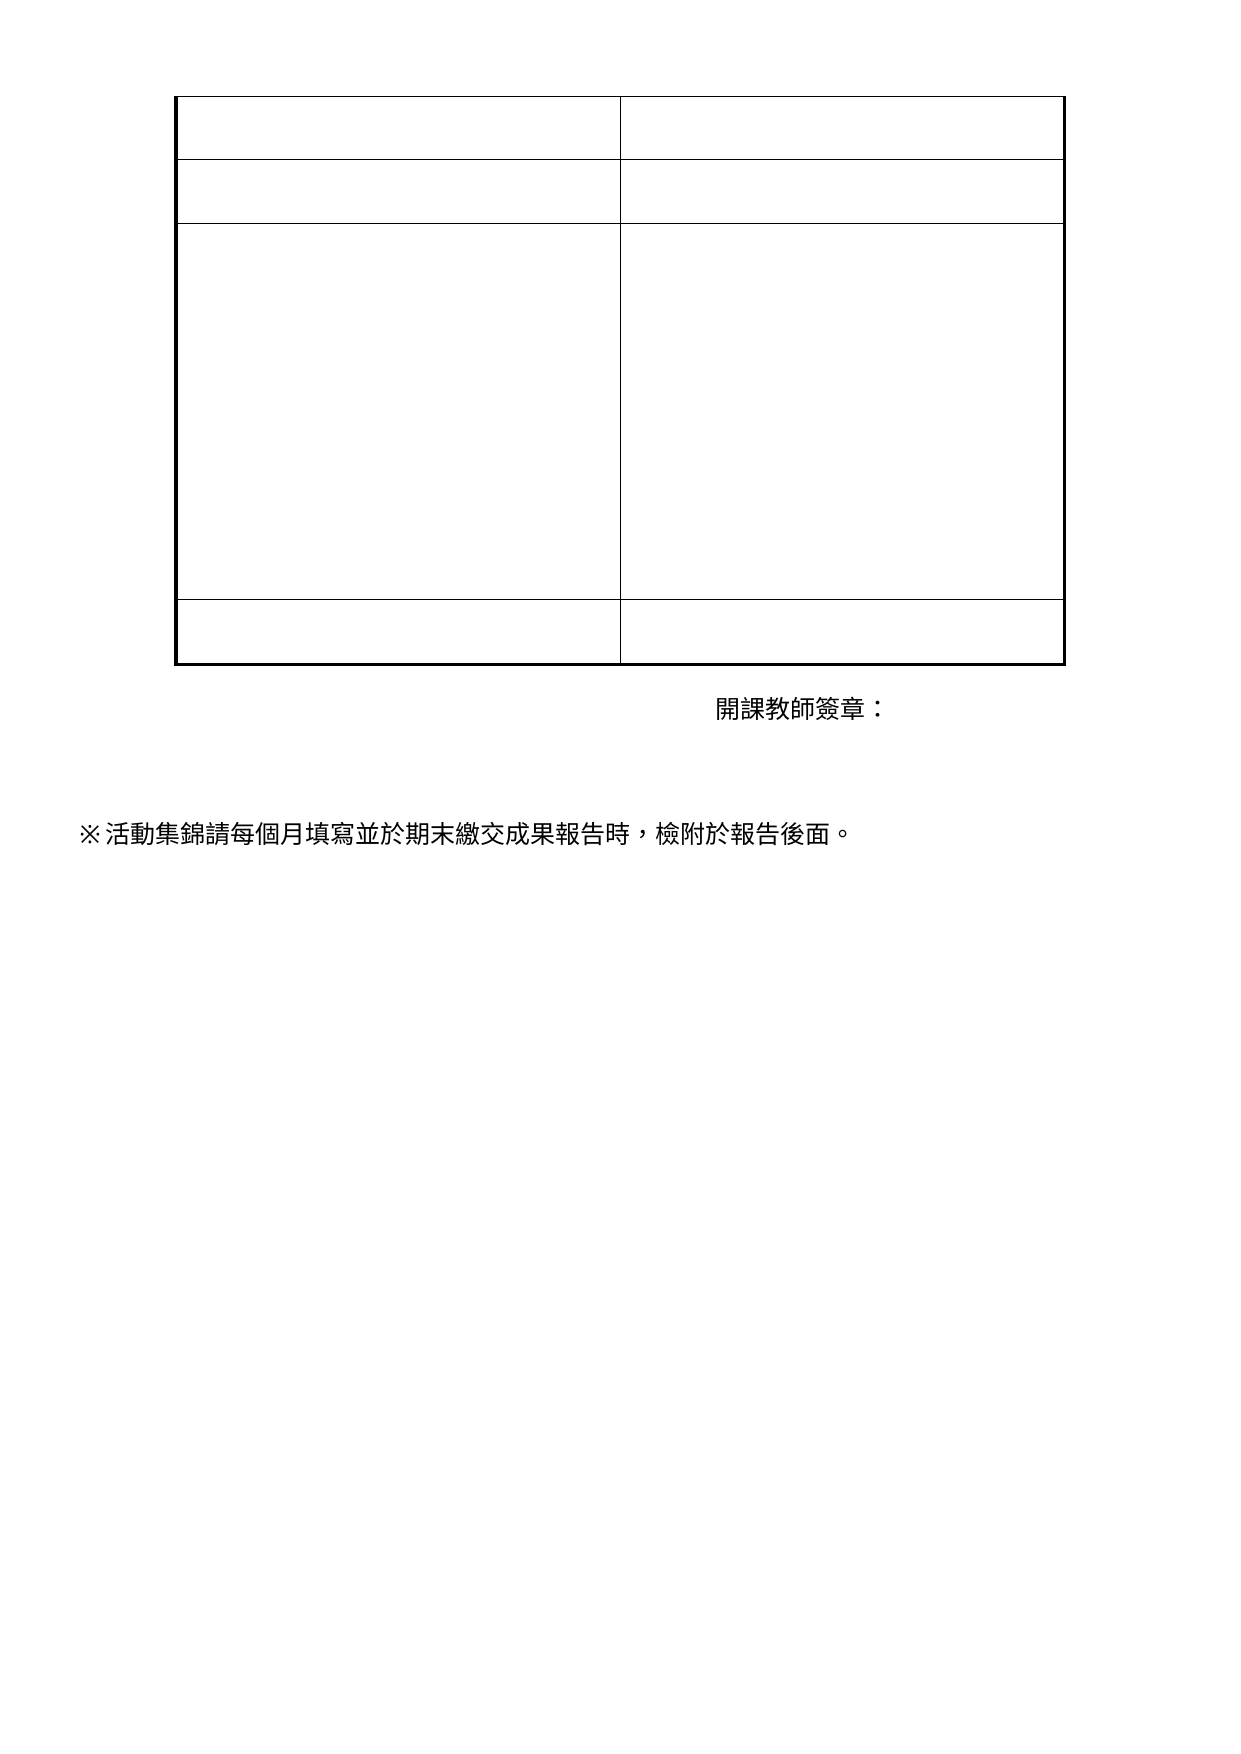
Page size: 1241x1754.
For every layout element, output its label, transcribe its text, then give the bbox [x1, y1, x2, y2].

table_cell [621, 97, 1063, 159]
table_cell [621, 224, 1063, 599]
table_cell [178, 600, 620, 662]
table_cell [621, 600, 1063, 662]
table_cell [621, 160, 1063, 223]
table_cell [178, 160, 620, 223]
table_cell [178, 97, 620, 159]
text 開課教師簽章： [75, 666, 1165, 728]
table_cell [178, 224, 620, 599]
text ※活動集錦請每個月填寫並於期末繳交成果報告時，檢附於報告後面。 [75, 791, 1165, 853]
